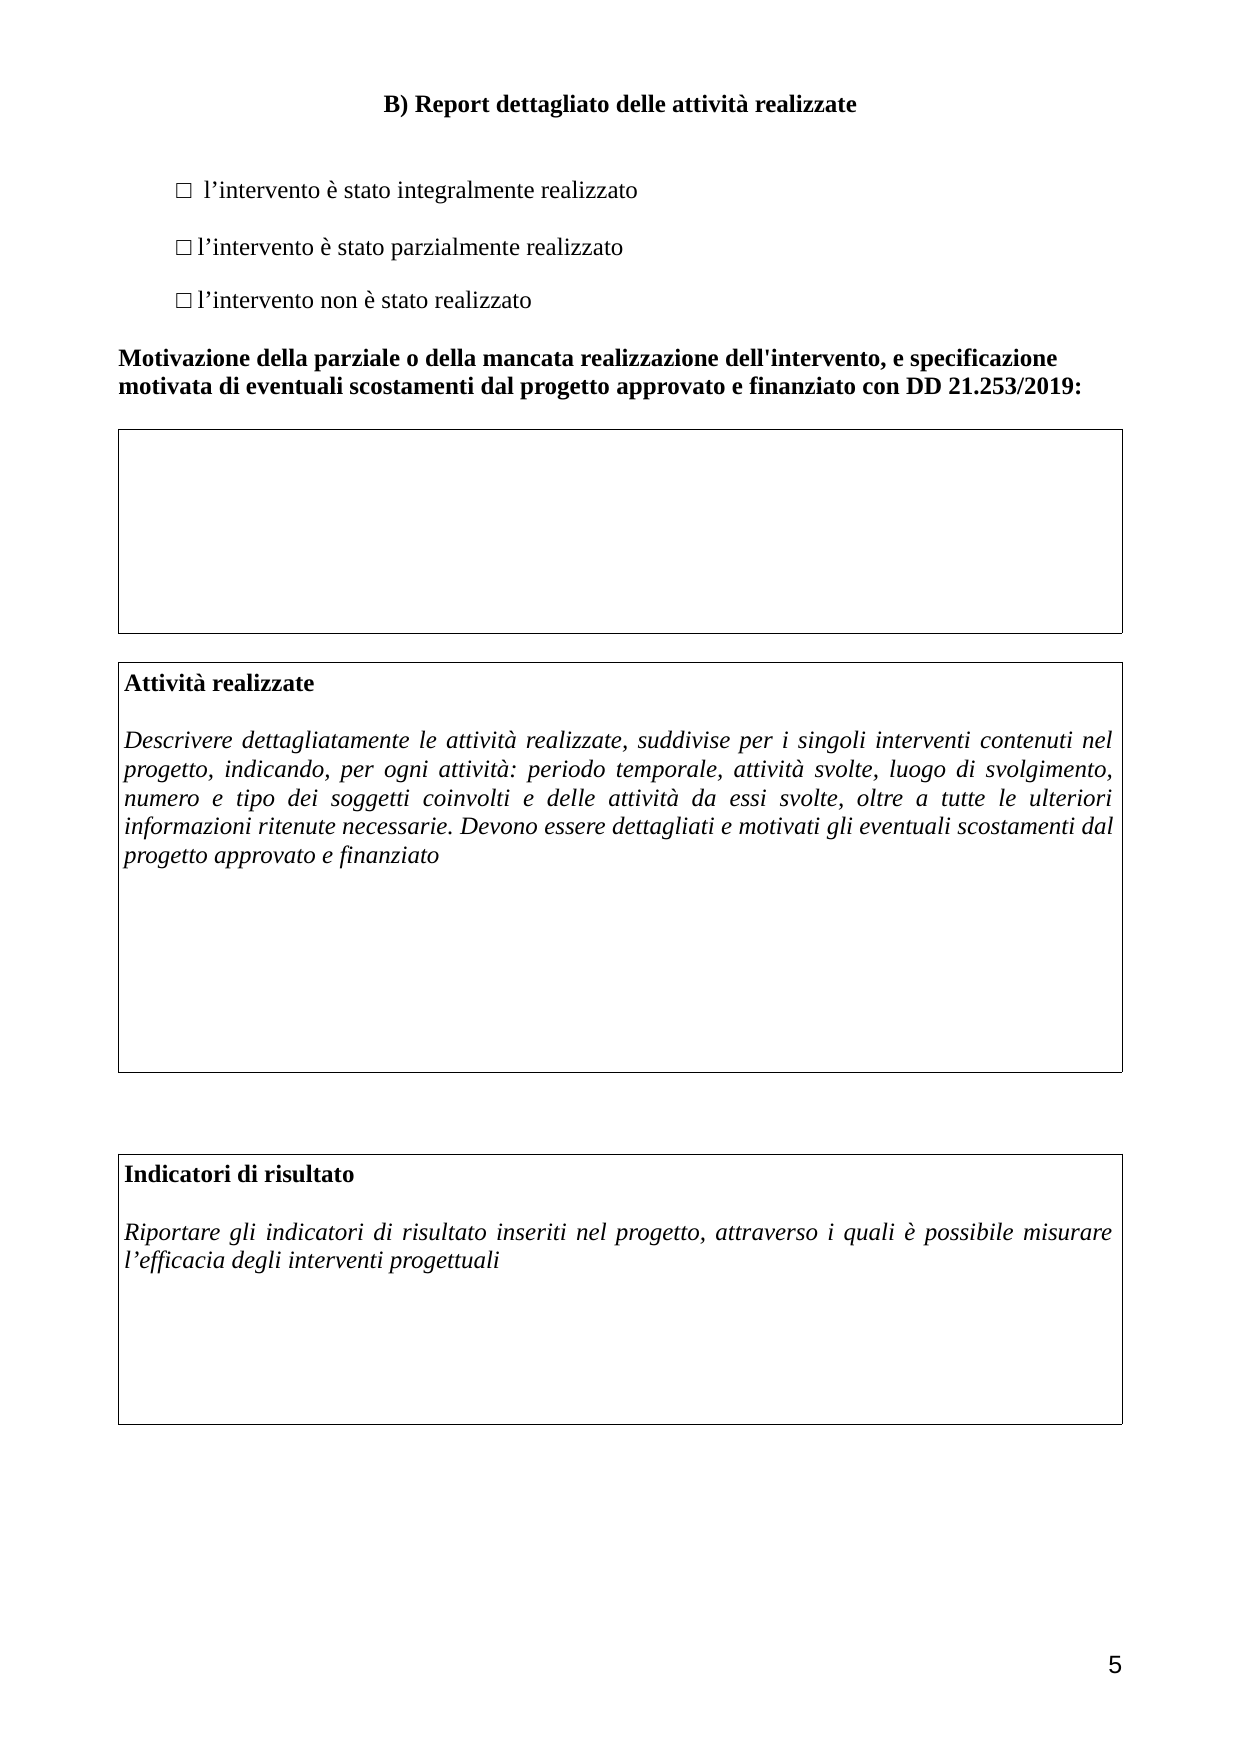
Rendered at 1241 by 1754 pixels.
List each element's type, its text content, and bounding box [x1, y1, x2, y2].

text □ l’intervento non è stato realizzato [176, 285, 1122, 314]
table_header Attività realizzate Descrivere dettagliatamente le attività realizzate, suddivise per i singoli interventi contenuti nel progetto, indicando, per ogni attività: periodo temporale, attività svolte, luogo di svolgimento, numero e tipo dei soggetti coinvolti e delle attività da essi svolte, oltre a tutte le ulteriori informazioni ritenute necessarie. Devono essere dettagliati e motivati gli eventuali scostamenti dal progetto approvato e finanziato [119, 663, 1122, 1072]
text B) Report dettagliato delle attività realizzate [118, 89, 1122, 117]
text □ l’intervento è stato integralmente realizzato [176, 175, 1122, 204]
table_header [119, 430, 1122, 633]
subtitle □ l’intervento è stato parzialmente realizzato [176, 232, 1122, 261]
table_header Indicatori di risultato Riportare gli indicatori di risultato inseriti nel progetto, attraverso i quali è possibile misurare l’efficacia degli interventi progettuali [119, 1155, 1122, 1424]
text Motivazione della parziale o della mancata realizzazione dell'intervento, e specificazione motivata di eventuali scostamenti dal progetto approvato e finanziato con DD 21.253/2019: [118, 343, 1122, 400]
